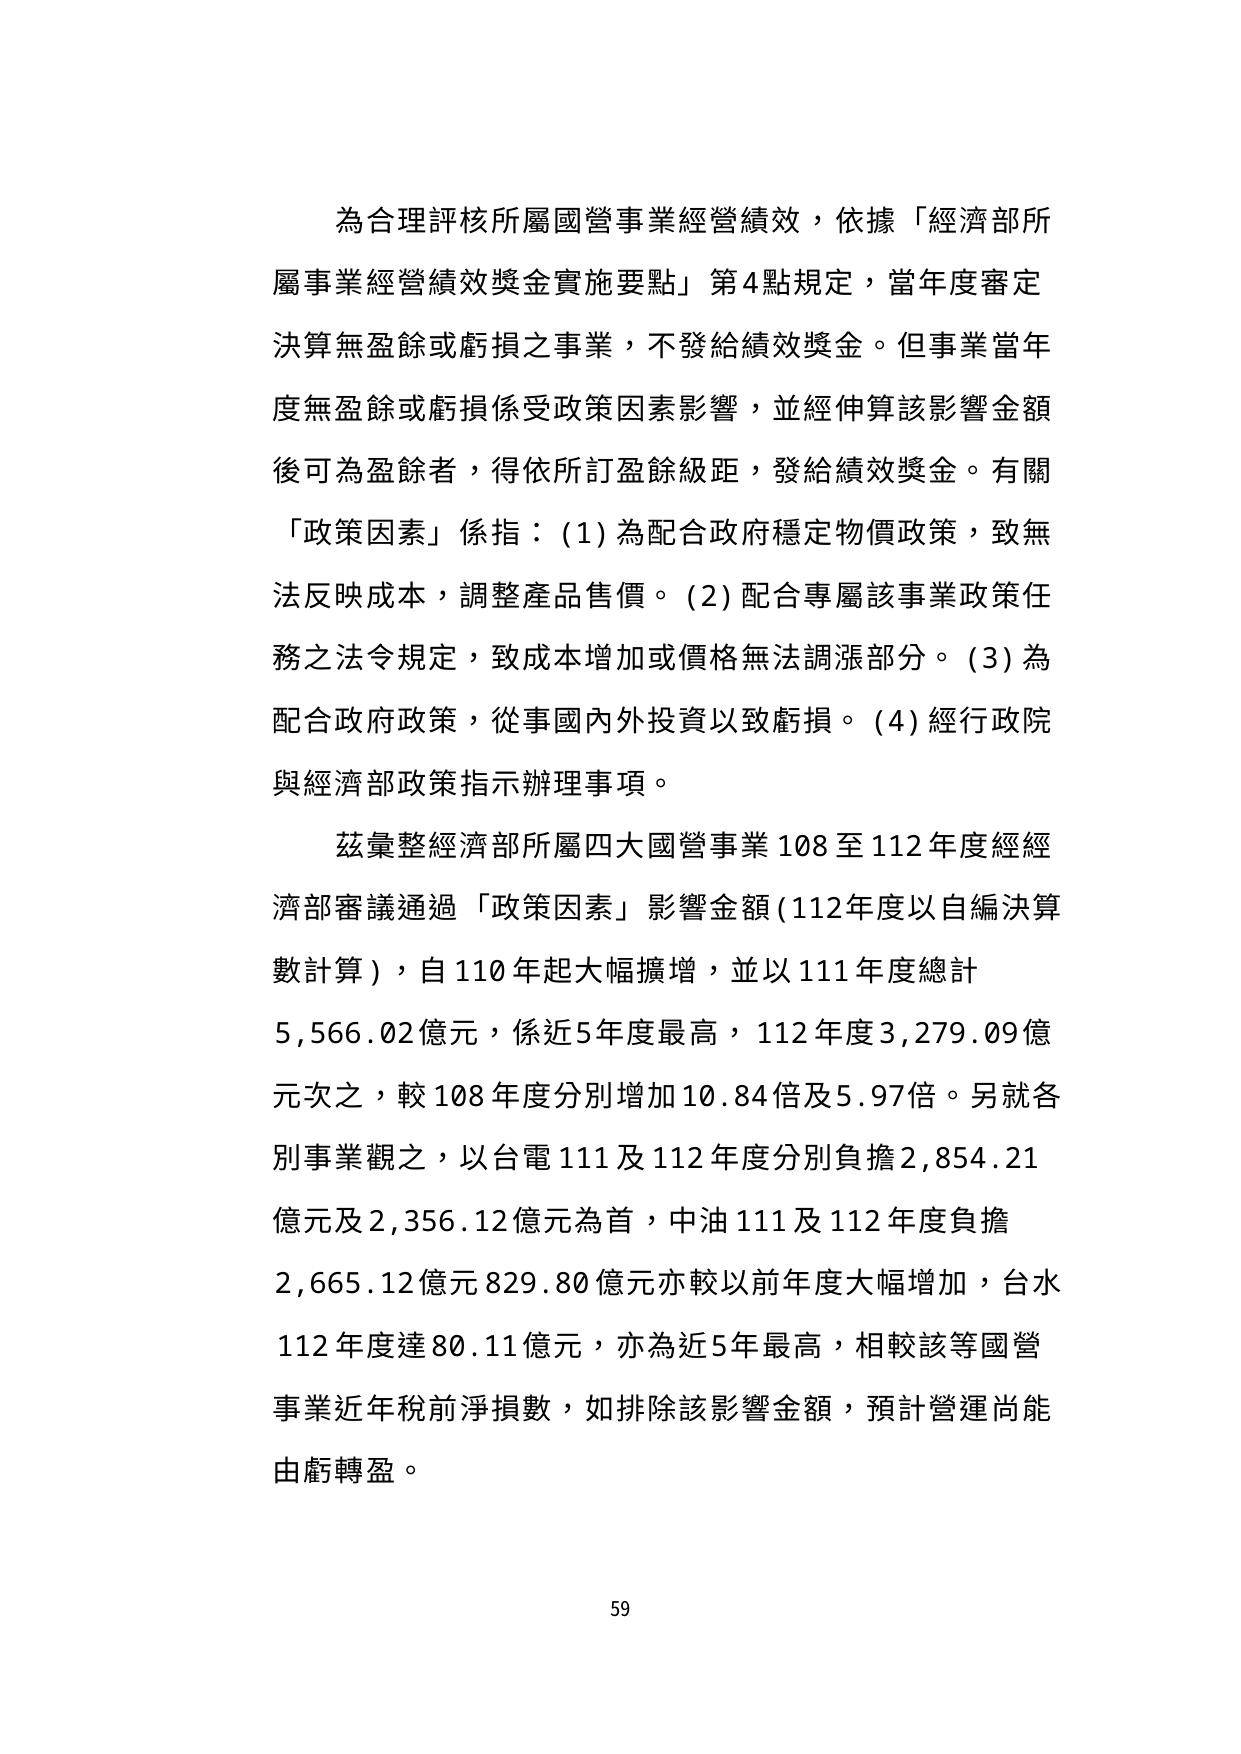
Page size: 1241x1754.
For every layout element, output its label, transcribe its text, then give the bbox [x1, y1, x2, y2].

text 為合理評核所屬國營事業經營績效，依據「經濟部所屬事業經營績效獎金實施要點」第4點規定，當年度審定決算無盈餘或虧損之事業，不發給績效獎金。但事業當年度無盈餘或虧損係受政策因素影響，並經伸算該影響金額後可為盈餘者，得依所訂盈餘級距，發給績效獎金。有關「政策因素」係指：(1)為配合政府穩定物價政策，致無法反映成本，調整產品售價。(2)配合專屬該事業政策任務之法令規定，致成本增加或價格無法調漲部分。(3)為配合政府政策，從事國內外投資以致虧損。(4)經行政院與經濟部政策指示辦理事項。 [266, 177, 1063, 802]
text 茲彙整經濟部所屬四大國營事業108至112年度經經濟部審議通過「政策因素」影響金額(112年度以自編決算數計算)，自110年起大幅擴增，並以111年度總計5,566.02億元，係近5年度最高，112年度3,279.09億元次之，較108年度分別增加10.84倍及5.97倍。另就各別事業觀之，以台電111及112年度分別負擔2,854.21億元及2,356.12億元為首，中油111及112年度負擔2,665.12億元829.80億元亦較以前年度大幅增加，台水112年度達80.11億元，亦為近5年最高，相較該等國營事業近年稅前淨損數，如排除該影響金額，預計營運尚能由虧轉盈。 [266, 802, 1063, 1490]
